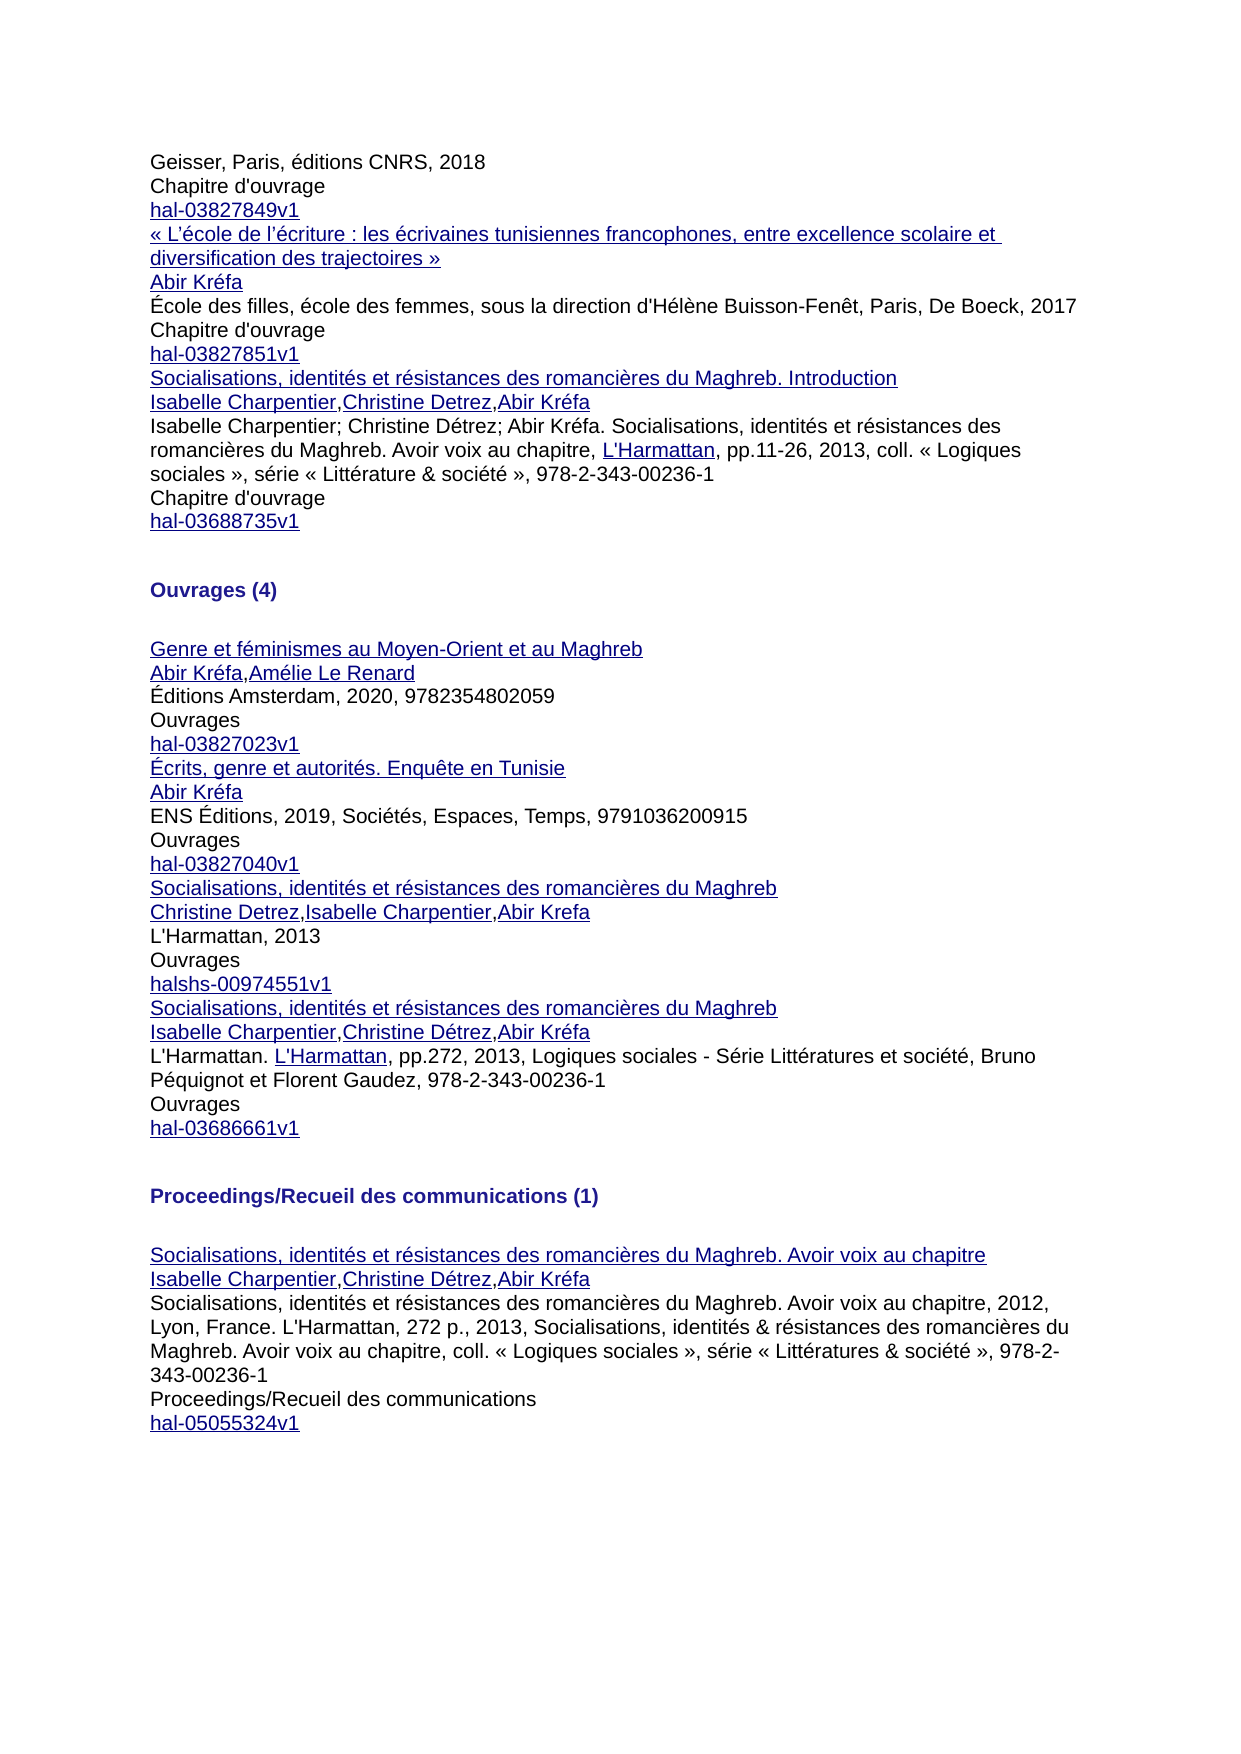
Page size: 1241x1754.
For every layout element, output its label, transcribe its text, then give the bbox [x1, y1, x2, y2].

table_header Genre et féminismes au Moyen-Orient et au Maghreb Abir Kréfa,Amélie Le Renard Éditions Amsterdam, 2020, 9782354802059 Ouvrages hal-03827023v1 [150, 636, 1090, 756]
table_cell « L’école de l’écriture : les écrivaines tunisiennes francophones, entre excellence scolaire et diversification des trajectoires » Abir Kréfa École des filles, école des femmes, sous la direction d'Hélène Buisson-Fenêt, Paris, De Boeck, 2017 Chapitre d'ouvrage hal-03827851v1 [150, 222, 1090, 366]
subtitle Proceedings/Recueil des communications (1) [150, 1184, 1090, 1208]
table_cell Geisser, Paris, éditions CNRS, 2018 Chapitre d'ouvrage hal-03827849v1 [150, 150, 1090, 222]
table_header Socialisations, identités et résistances des romancières du Maghreb. Avoir voix au chapitre Isabelle Charpentier,Christine Détrez,Abir Kréfa Socialisations, identités et résistances des romancières du Maghreb. Avoir voix au chapitre, 2012, Lyon, France. L'Harmattan, 272 p., 2013, Socialisations, identités & résistances des romancières du Maghreb. Avoir voix au chapitre, coll. « Logiques sociales », série « Littératures & société », 978-2-343-00236-1 Proceedings/Recueil des communications hal-05055324v1 [150, 1243, 1090, 1434]
table_cell Socialisations, identités et résistances des romancières du Maghreb. Introduction Isabelle Charpentier,Christine Detrez,Abir Kréfa Isabelle Charpentier; Christine Détrez; Abir Kréfa. Socialisations, identités et résistances des romancières du Maghreb. Avoir voix au chapitre, L'Harmattan, pp.11-26, 2013, coll. « Logiques sociales », série « Littérature & société », 978-2-343-00236-1 Chapitre d'ouvrage hal-03688735v1 [150, 366, 1090, 533]
table_cell Écrits, genre et autorités. Enquête en Tunisie Abir Kréfa ENS Éditions, 2019, Sociétés, Espaces, Temps, 9791036200915 Ouvrages hal-03827040v1 [150, 756, 1090, 876]
table_cell Socialisations, identités et résistances des romancières du Maghreb Isabelle Charpentier,Christine Détrez,Abir Kréfa L'Harmattan. L'Harmattan, pp.272, 2013, Logiques sociales - Série Littératures et société, Bruno Péquignot et Florent Gaudez, 978-2-343-00236-1 Ouvrages hal-03686661v1 [150, 996, 1090, 1139]
table_cell Socialisations, identités et résistances des romancières du Maghreb Christine Detrez,Isabelle Charpentier,Abir Krefa L'Harmattan, 2013 Ouvrages halshs-00974551v1 [150, 876, 1090, 996]
subtitle Ouvrages (4) [150, 578, 1090, 602]
